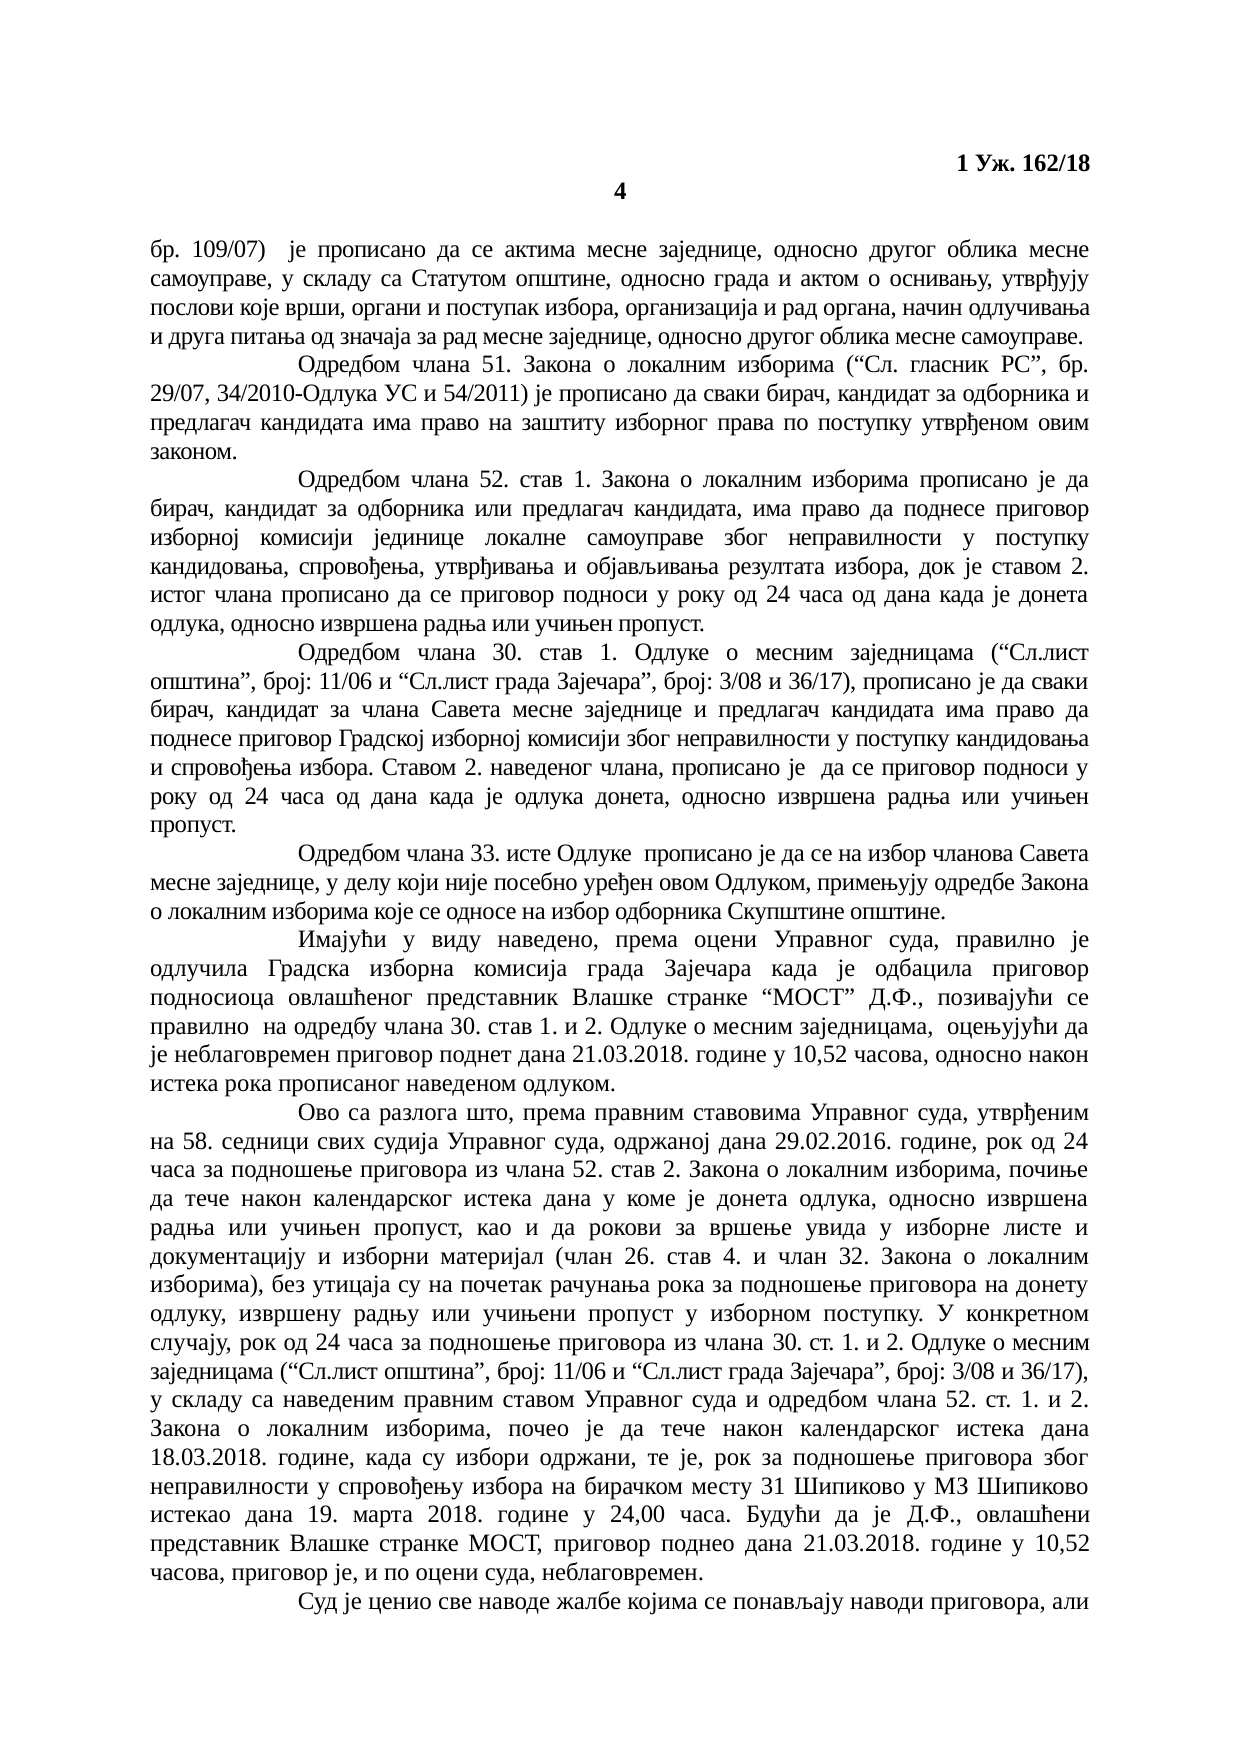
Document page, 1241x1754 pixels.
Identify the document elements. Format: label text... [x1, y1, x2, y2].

text Одредбом члана 30. став 1. Одлуке о месним заједницама (“Сл.лист општина”, број: 11/06 и “Сл.лист града Зајечара”, број: 3/08 и 36/17), прописано је да сваки бирач, кандидат за члана Савета месне заједнице и предлагач кандидата има право да поднесе приговор Градској изборној комисији због неправилности у поступку кандидовања и спровођења избора. Ставом 2. наведеног члана, прописано је да се приговор подноси у року од 24 часа од дана када је одлука донета, односно извршена радња или учињен пропуст. [150, 637, 1090, 838]
text Суд је ценио све наводе жалбе којима се понављају наводи приговора, али [150, 1586, 1090, 1614]
text бр. 109/07) је прописано да се актима месне заједнице, односно другог облика месне самоуправе, у складу са Статутом општине, односно града и актом о оснивању, утврђују послови које врши, органи и поступак избора, организација и рад органа, начин одлучивања и друга питања од значаја за рад месне заједнице, односно другог облика месне самоуправе. [150, 234, 1090, 349]
text Одредбом члана 33. исте Одлуке прописано је да се на избор чланова Савета месне заједнице, у делу који није посебно уређен овом Одлуком, примењују одредбе Закона о локалним изборима које се односе на избор одборника Скупштине општине. [150, 838, 1090, 924]
text Ово са разлога што, према правним ставовима Управног суда, утврђеним на 58. седници свих судија Управног суда, одржаној дана 29.02.2016. године, рок од 24 часа за подношење приговора из члана 52. став 2. Закона о локалним изборима, почиње да тече након календарског истека дана у коме је донета одлука, односно извршена радња или учињен пропуст, као и да рокови за вршење увида у изборне листе и документацију и изборни материјал (члан 26. став 4. и члан 32. Закона о локалним изборима), без утицаја су на почетак рачунања рока за подношење приговора на донету одлуку, извршену радњу или учињени пропуст у изборном поступку. У конкретном случају, рок од 24 часа за подношење приговора из члана 30. ст. 1. и 2. Одлуке о месним заједницама (“Сл.лист општина”, број: 11/06 и “Сл.лист града Зајечара”, број: 3/08 и 36/17), у складу са наведеним правним ставом Управног суда и одредбом члана 52. ст. 1. и 2. Закона о локалним изборима, почео је да тече након календарског истека дана 18.03.2018. године, када су избори одржани, те је, рок за подношење приговора због неправилности у спровођењу избора на бирачком месту 31 Шипиково у МЗ Шипиково истекао дана 19. марта 2018. године у 24,00 часа. Будући да је Д.Ф., овлашћени представник Влашке странке МОСТ, приговор поднео дана 21.03.2018. године у 10,52 часова, приговор је, и по оцени суда, неблаговремен. [150, 1097, 1090, 1586]
text Одредбом члана 51. Закона о локалним изборима (“Сл. гласник РС”, бр. 29/07, 34/2010-Одлука УС и 54/2011) је прописано да сваки бирач, кандидат за одборника и предлагач кандидата има право на заштиту изборног права по поступку утврђеном овим законом. [150, 349, 1090, 464]
text Одредбом члана 52. став 1. Закона о локалним изборима прописано је да бирач, кандидат за одборника или предлагач кандидата, има право да поднесе приговор изборној комисији јединице локалне самоуправе због неправилности у поступку кандидовања, спровођења, утврђивања и објављивања резултата избора, док је ставом 2. истог члана прописано да се приговор подноси у року од 24 часа од дана када је донета одлука, односно извршена радња или учињен пропуст. [150, 464, 1090, 637]
text Имајући у виду наведено, према оцени Управног суда, правилно је одлучила Градска изборна комисија града Зајечара када је одбацила приговор подносиоца овлашћеног представник Влашке странке “МОСТ” Д.Ф., позивајући се правилно на одредбу члана 30. став 1. и 2. Одлуке о месним заједницама, оцењујући да је неблаговремен приговор поднет дана 21.03.2018. године у 10,52 часова, односно након истека рока прописаног наведеном одлуком. [150, 924, 1090, 1097]
